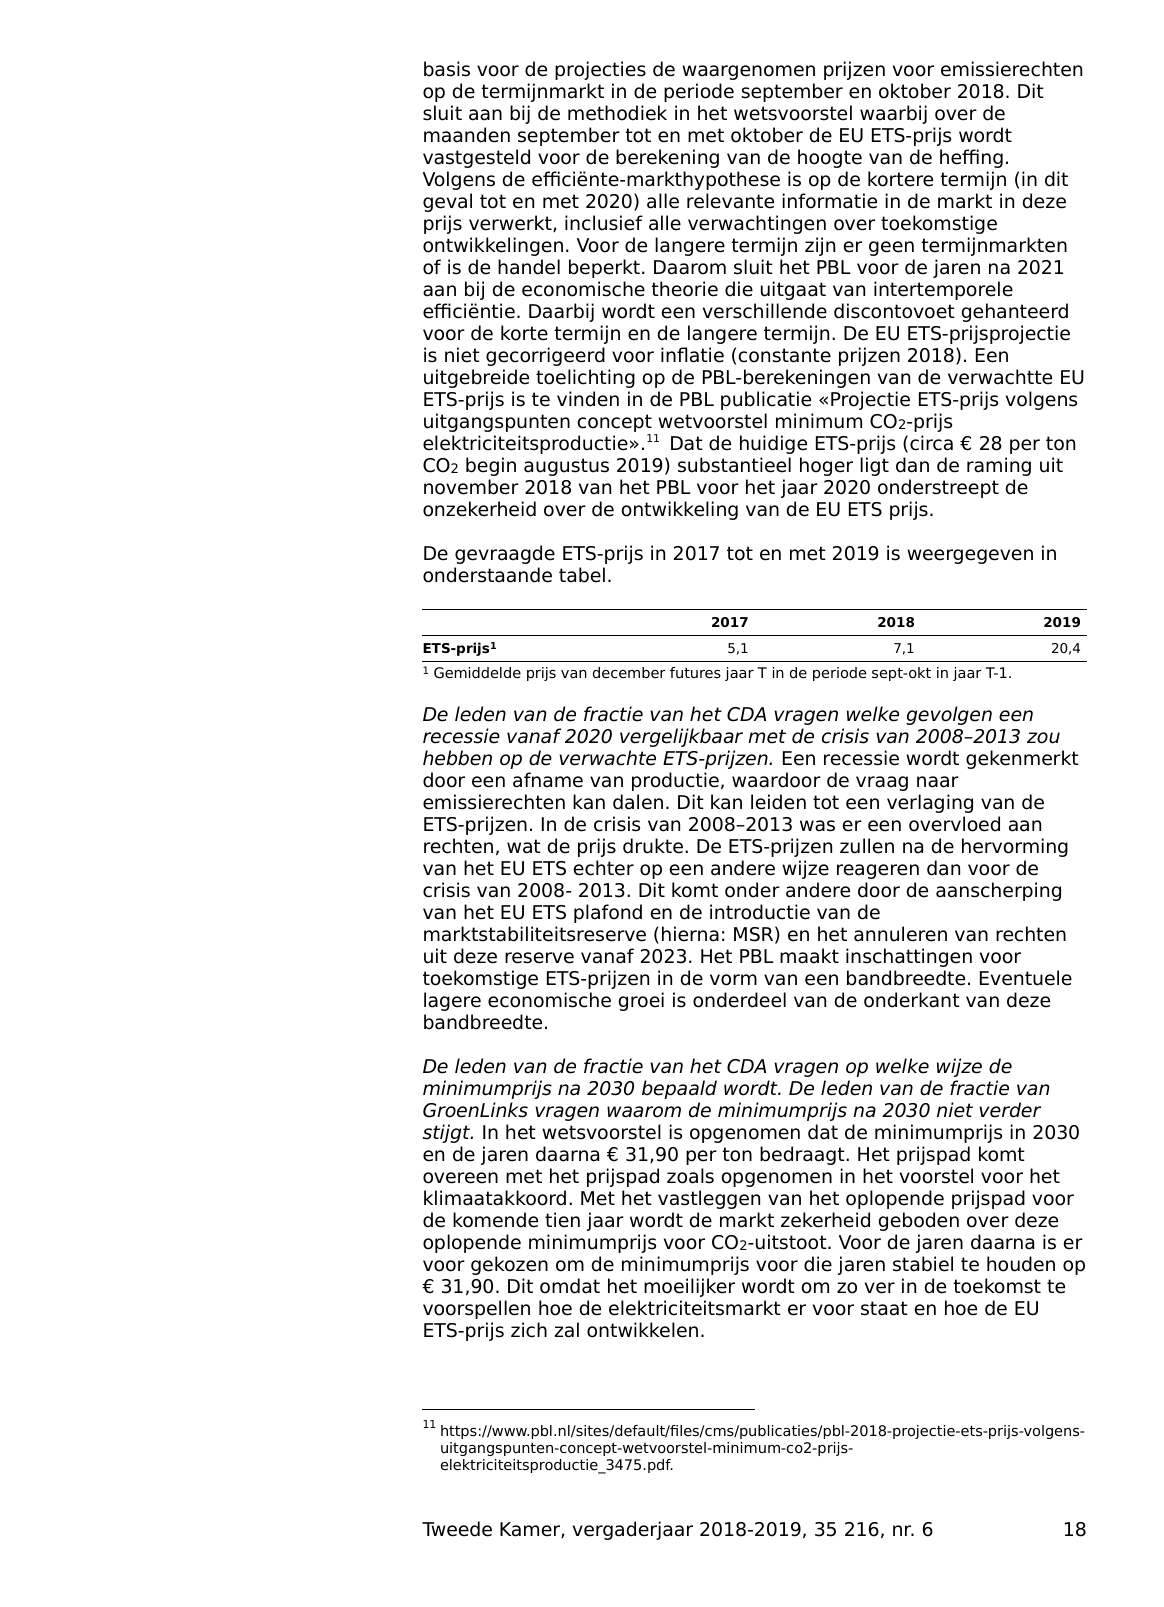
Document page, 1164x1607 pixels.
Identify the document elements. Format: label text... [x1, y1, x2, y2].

text De gevraagde ETS-prijs in 2017 tot en met 2019 is weergegeven in onderstaande tabel. [422, 543, 1087, 587]
table_cell ETS-prijs1 [422, 636, 588, 661]
text De leden van de fractie van het CDA vragen op welke wijze de minimumprijs na 2030 bepaald wordt. De leden van de fractie van GroenLinks vragen waarom de minimumprijs na 2030 niet verder stijgt. In het wetsvoorstel is opgenomen dat de minimumprijs in 2030 en de jaren daarna € 31,90 per ton bedraagt. Het prijspad komt overeen met het prijspad zoals opgenomen in het voorstel voor het klimaatakkoord. Met het vastleggen van het oplopende prijspad voor de komende tien jaar wordt de markt zekerheid geboden over deze oplopende minimumprijs voor CO2-uitstoot. Voor de jaren daarna is er voor gekozen om de minimumprijs voor die jaren stabiel te houden op € 31,90. Dit omdat het moeilijker wordt om zo ver in de toekomst te voorspellen hoe de elektriciteitsmarkt er voor staat en hoe de EU ETS-prijs zich zal ontwikkelen. [422, 1056, 1087, 1342]
table_cell 20,4 [921, 636, 1087, 661]
text https://www.pbl.nl/sites/default/files/cms/publicaties/pbl-2018-projectie-ets-prijs-volgens-uitgangspunten-concept-wetvoorstel-minimum-co2-prijs-elektriciteitsproductie_3475.pdf. [422, 1418, 1087, 1474]
text basis voor de projecties de waargenomen prijzen voor emissierechten op de termijnmarkt in de periode september en oktober 2018. Dit sluit aan bij de methodiek in het wetsvoorstel waarbij over de maanden september tot en met oktober de EU ETS-prijs wordt vastgesteld voor de berekening van de hoogte van de heffing. Volgens de efficiënte-markthypothese is op de kortere termijn (in dit geval tot en met 2020) alle relevante informatie in de markt in deze prijs verwerkt, inclusief alle verwachtingen over toekomstige ontwikkelingen. Voor de langere termijn zijn er geen termijnmarkten of is de handel beperkt. Daarom sluit het PBL voor de jaren na 2021 aan bij de economische theorie die uitgaat van intertemporele efficiëntie. Daarbij wordt een verschillende discontovoet gehanteerd voor de korte termijn en de langere termijn. De EU ETS-prijsprojectie is niet gecorrigeerd voor inflatie (constante prijzen 2018). Een uitgebreide toelichting op de PBL-berekeningen van de verwachtte EU ETS-prijs is te vinden in de PBL publicatie «Projectie ETS-prijs volgens uitgangspunten concept wetvoorstel minimum CO2-prijs elektriciteitsproductie». Dat de huidige ETS-prijs (circa € 28 per ton CO2 begin augustus 2019) substantieel hoger ligt dan de raming uit november 2018 van het PBL voor het jaar 2020 onderstreept de onzekerheid over de ontwikkeling van de EU ETS prijs. [422, 59, 1087, 521]
table_header 2019 [921, 610, 1087, 635]
table_cell 5,1 [588, 636, 754, 661]
table_header [422, 610, 588, 635]
table_cell 1 Gemiddelde prijs van december futures jaar T in de periode sept-okt in jaar T-1. [422, 662, 1087, 682]
text De leden van de fractie van het CDA vragen welke gevolgen een recessie vanaf 2020 vergelijkbaar met de crisis van 2008–2013 zou hebben op de verwachte ETS-prijzen. Een recessie wordt gekenmerkt door een afname van productie, waardoor de vraag naar emissierechten kan dalen. Dit kan leiden tot een verlaging van de ETS-prijzen. In de crisis van 2008–2013 was er een overvloed aan rechten, wat de prijs drukte. De ETS-prijzen zullen na de hervorming van het EU ETS echter op een andere wijze reageren dan voor de crisis van 2008- 2013. Dit komt onder andere door de aanscherping van het EU ETS plafond en de introductie van de marktstabiliteitsreserve (hierna: MSR) en het annuleren van rechten uit deze reserve vanaf 2023. Het PBL maakt inschattingen voor toekomstige ETS-prijzen in de vorm van een bandbreedte. Eventuele lagere economische groei is onderdeel van de onderkant van deze bandbreedte. [422, 704, 1087, 1034]
table_header 2017 [588, 610, 754, 635]
table_cell 7,1 [754, 636, 921, 661]
table_header 2018 [754, 610, 921, 635]
